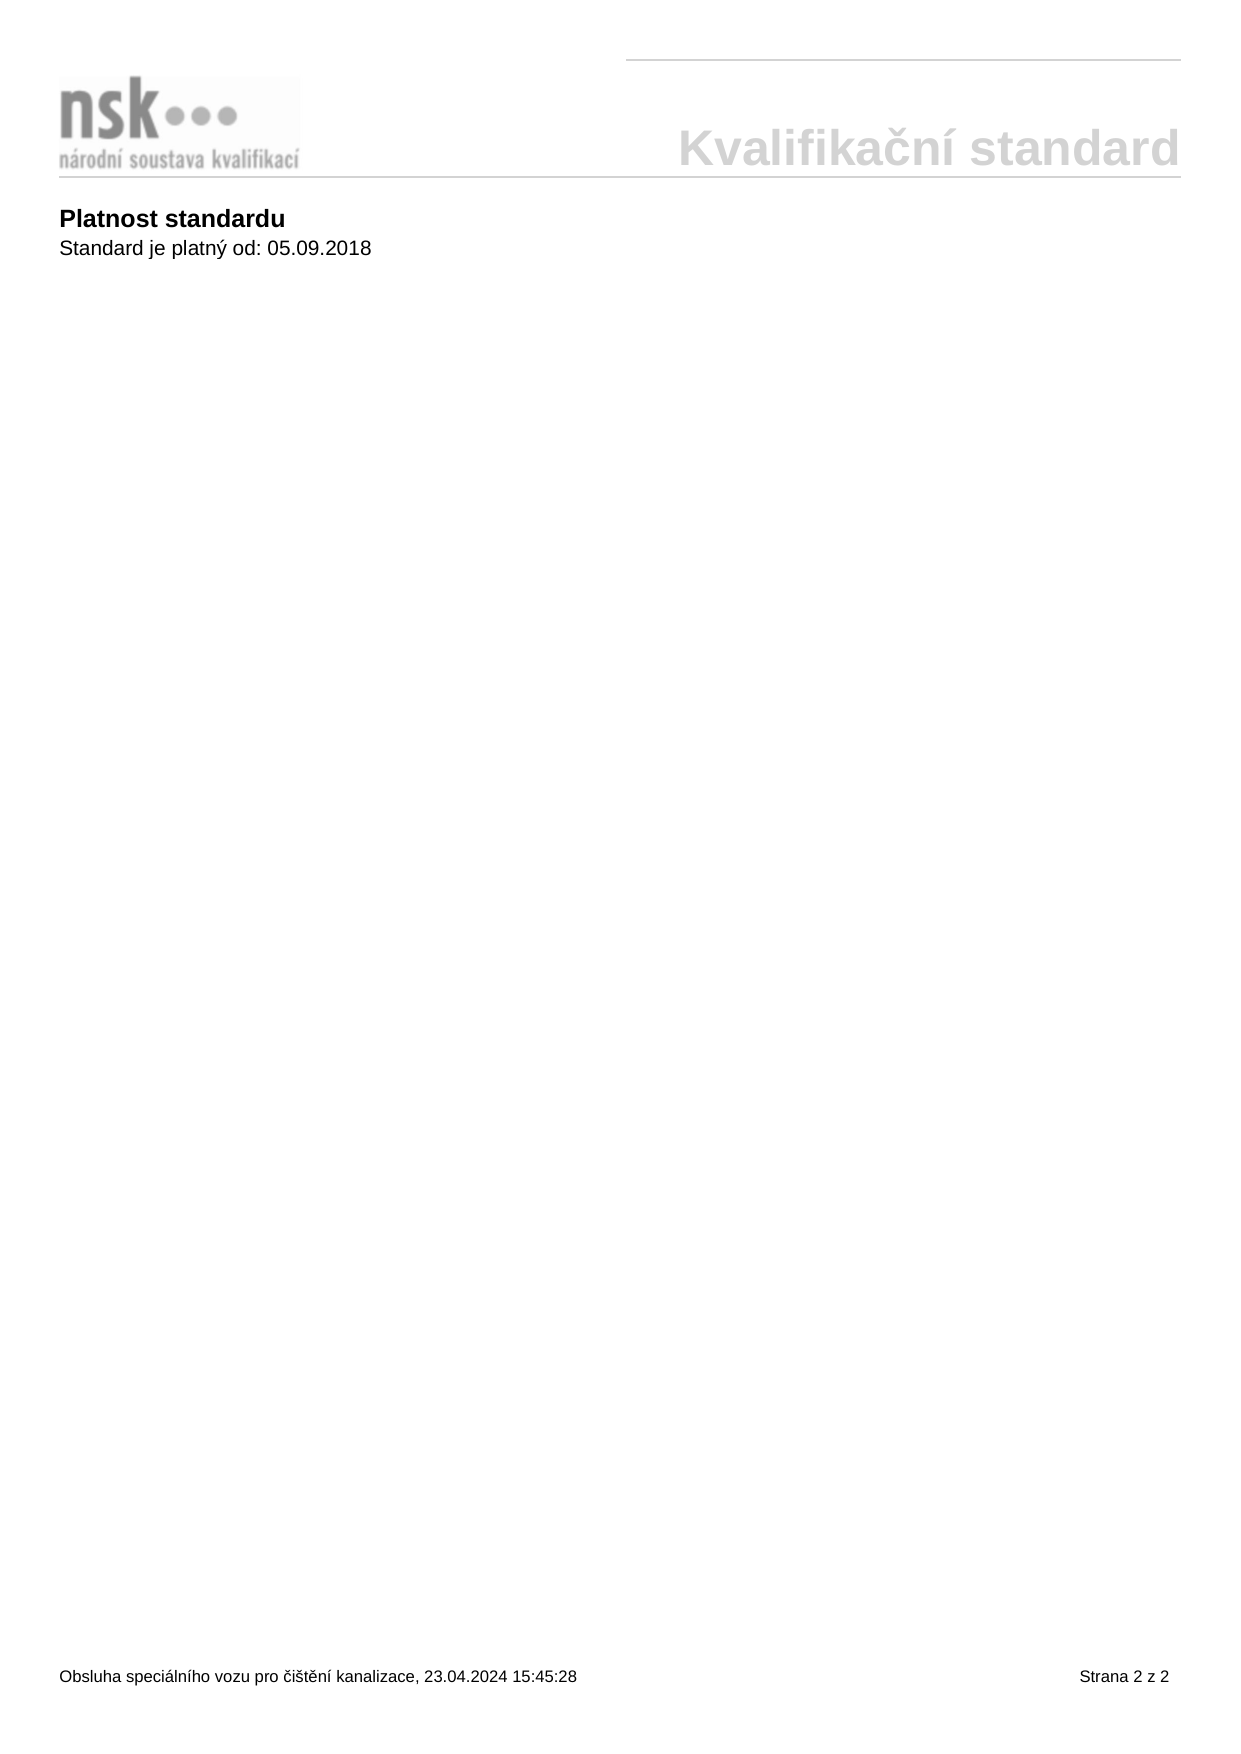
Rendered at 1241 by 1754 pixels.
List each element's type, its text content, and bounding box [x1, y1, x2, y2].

table_cell [620, 259, 626, 559]
table_cell [59, 1159, 483, 1409]
table_cell Standard je platný od: 05.09.2018 [59, 236, 1181, 259]
table_cell [59, 194, 483, 200]
table_cell [620, 1409, 626, 1658]
table_cell [620, 559, 626, 859]
table_cell [862, 194, 1093, 200]
table_cell Kvalifikační standard [626, 61, 1181, 176]
table_cell [1169, 1159, 1181, 1409]
table_cell [626, 559, 862, 859]
table_cell [59, 559, 483, 859]
picture [58, 59, 621, 171]
table_cell [59, 171, 483, 176]
table_cell [59, 1409, 483, 1658]
table_cell [484, 1409, 620, 1658]
table_cell [484, 259, 620, 559]
table_cell [626, 859, 862, 1159]
table_cell [626, 1409, 862, 1658]
table_cell [1169, 859, 1181, 1159]
table_cell [1169, 194, 1181, 200]
table_cell [1093, 1409, 1169, 1658]
table_cell [862, 859, 1093, 1159]
table_cell [484, 194, 620, 200]
table_cell Strana 2 z 2 [862, 1658, 1169, 1694]
table_cell [484, 559, 620, 859]
table_cell [59, 859, 483, 1159]
table_cell Obsluha speciálního vozu pro čištění kanalizace, 23.04.2024 15:45:28 [59, 1658, 862, 1694]
table_cell [620, 1159, 626, 1409]
table_cell [1093, 859, 1169, 1159]
table_cell [862, 1159, 1093, 1409]
table_cell [1169, 559, 1181, 859]
table_cell [484, 859, 620, 1159]
table_cell Platnost standardu [59, 200, 1181, 236]
table_cell [1093, 559, 1169, 859]
table_cell [484, 171, 620, 176]
table_cell [1093, 194, 1169, 200]
table_cell [626, 1159, 862, 1409]
table_cell [484, 1159, 620, 1409]
table_cell [621, 59, 626, 170]
table_cell [626, 259, 862, 559]
table_cell [59, 178, 1181, 194]
table_cell [620, 859, 626, 1159]
table_cell [1093, 1159, 1169, 1409]
table_cell [59, 259, 483, 559]
table_cell [626, 194, 862, 200]
table_cell [862, 559, 1093, 859]
table_cell [1093, 259, 1169, 559]
table_cell [862, 1409, 1093, 1658]
table_cell [1169, 1658, 1181, 1694]
table_cell [1169, 1409, 1181, 1658]
table_cell [1169, 259, 1181, 559]
table_cell [862, 259, 1093, 559]
